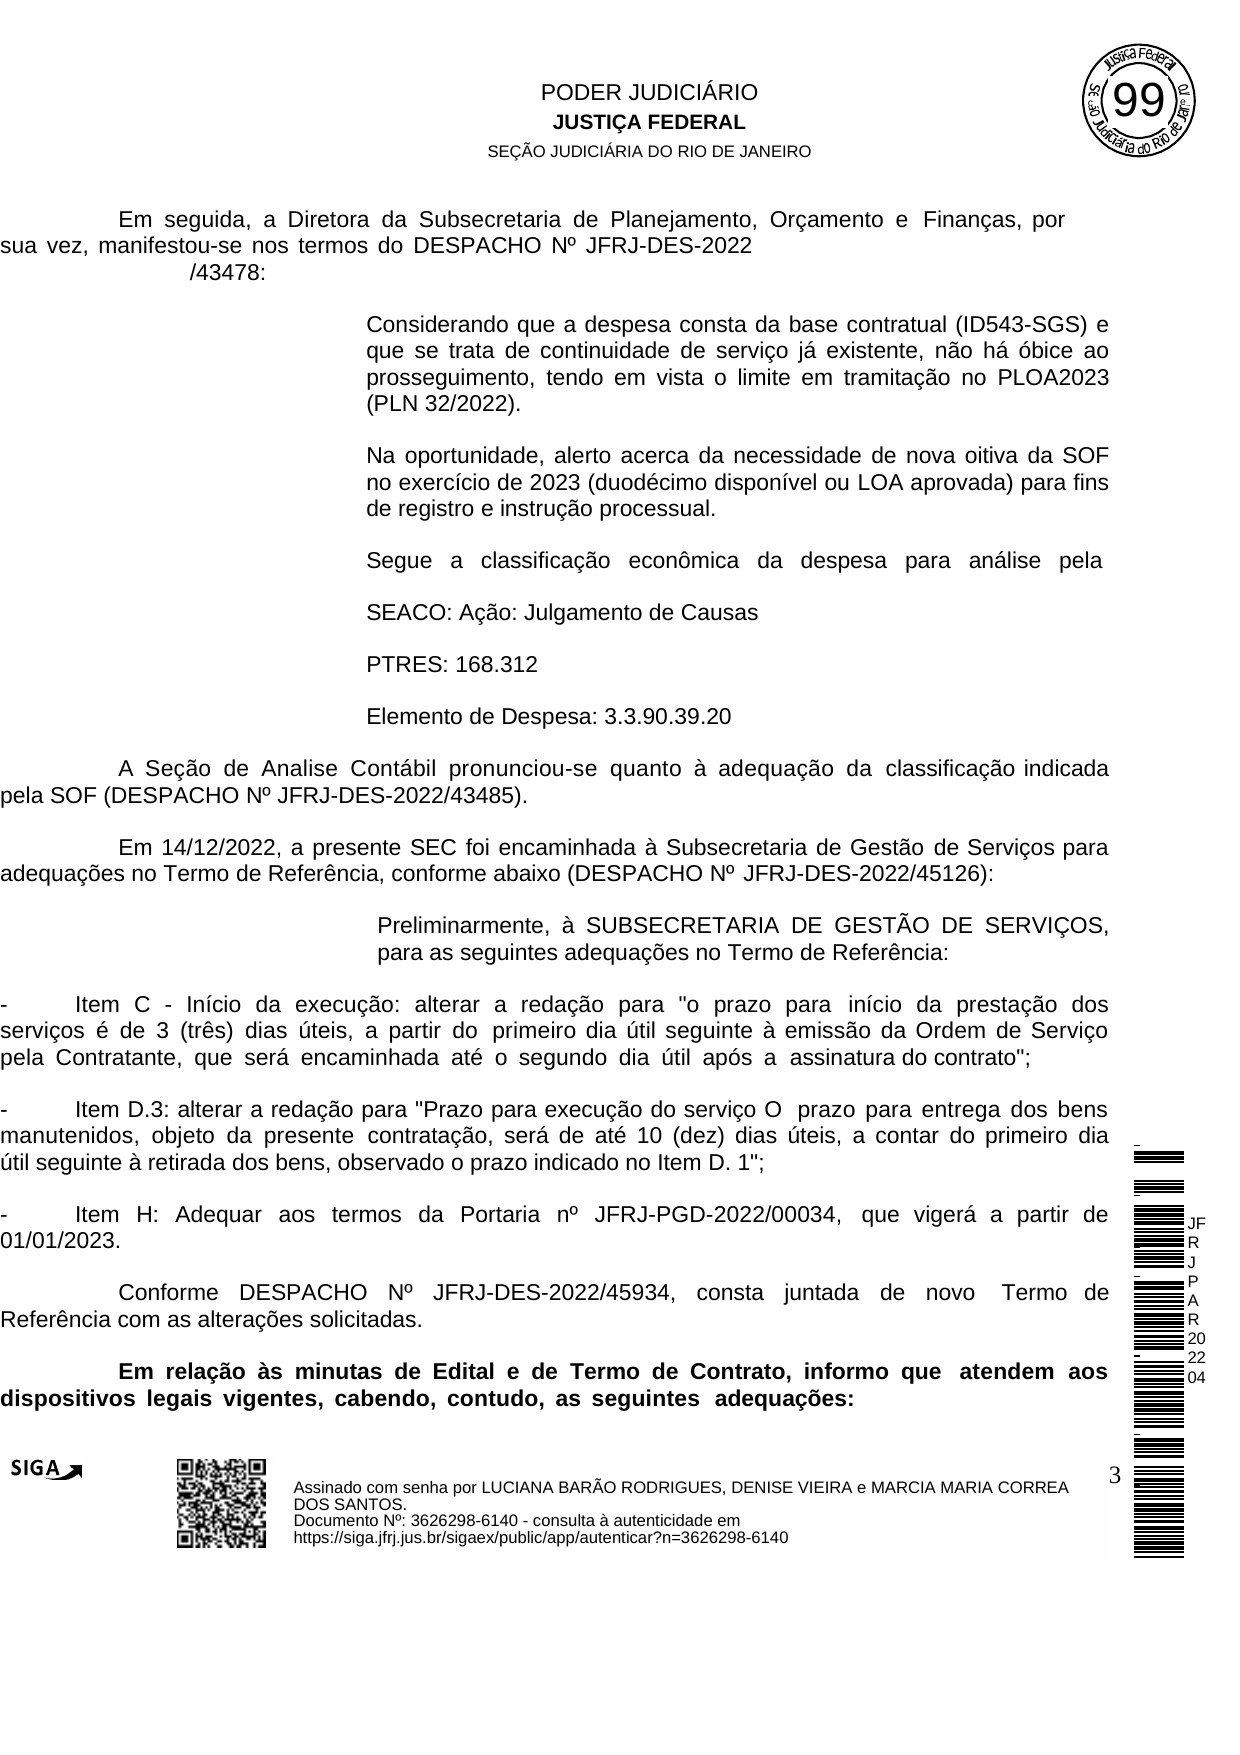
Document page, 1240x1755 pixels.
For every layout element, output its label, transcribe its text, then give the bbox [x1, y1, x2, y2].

text Na oportunidade, alerto acerca da necessidade de nova oitiva da SOF no exercício de 2023 (duodécimo disponível ou LOA aprovada) para fins de registro e instrução processual. [366, 442, 1109, 521]
list Item H: Adequar aos termos da Portaria nº JFRJ-PGD-2022/00034, que vigerá a partir de 01/01/2023. [0, 1201, 1109, 1253]
list Item D.3: alterar a redação para "Prazo para execução do serviço O prazo para entrega dos bens manutenidos, objeto da presente contratação, será de até 10 (dez) dias úteis, a contar do primeiro dia útil seguinte à retirada dos bens, observado o prazo indicado no Item D. 1"; [0, 1096, 1109, 1175]
text Conforme DESPACHO Nº JFRJ-DES-2022/45934, consta juntada de novo Termo de Referência com as alterações solicitadas. [0, 1279, 1109, 1332]
text Em relação às minutas de Edital e de Termo de Contrato, informo que atendem aos dispositivos legais vigentes, cabendo, contudo, as seguintes adequações: [0, 1358, 1109, 1412]
text Considerando que a despesa consta da base contratual (ID543-SGS) e que se trata de continuidade de serviço já existente, não há óbice ao prosseguimento, tendo em vista o limite em tramitação no PLOA2023 (PLN 32/2022). [366, 311, 1109, 416]
list Item C - Início da execução: alterar a redação para "o prazo para início da prestação dos serviços é de 3 (três) dias úteis, a partir do primeiro dia útil seguinte à emissão da Ordem de Serviço pela Contratante, que será encaminhada até o segundo dia útil após a assinatura do contrato"; [0, 991, 1109, 1070]
text Preliminarmente, à SUBSECRETARIA DE GESTÃO DE SERVIÇOS, para as seguintes adequações no Termo de Referência: [377, 912, 1109, 965]
text ç [1088, 97, 1100, 106]
text Segue a classificação econômica da despesa para análise pela SEACO: Ação: Julgamento de Causas [366, 547, 1103, 625]
text /43478: [189, 259, 1239, 285]
text PTRES: 168.312 [366, 651, 1239, 677]
text Elemento de Despesa: 3.3.90.39.20 [366, 703, 1239, 729]
text Em seguida, a Diretora da Subsecretaria de Planejamento, Orçamento e Finanças, por sua vez, manifestou-se nos termos do DESPACHO Nº JFRJ-DES-2022 [0, 206, 1109, 258]
text A Seção de Analise Contábil pronunciou-se quanto à adequação da classificação indicada pela SOF (DESPACHO Nº JFRJ-DES-2022/43485). [0, 755, 1109, 808]
text Em 14/12/2022, a presente SEC foi encaminhada à Subsecretaria de Gestão de Serviços para adequações no Termo de Referência, conforme abaixo (DESPACHO Nº JFRJ-DES-2022/45126): [0, 834, 1109, 886]
text e [1180, 96, 1192, 105]
list JFRJPAR202204045A [1187, 1214, 1206, 1386]
